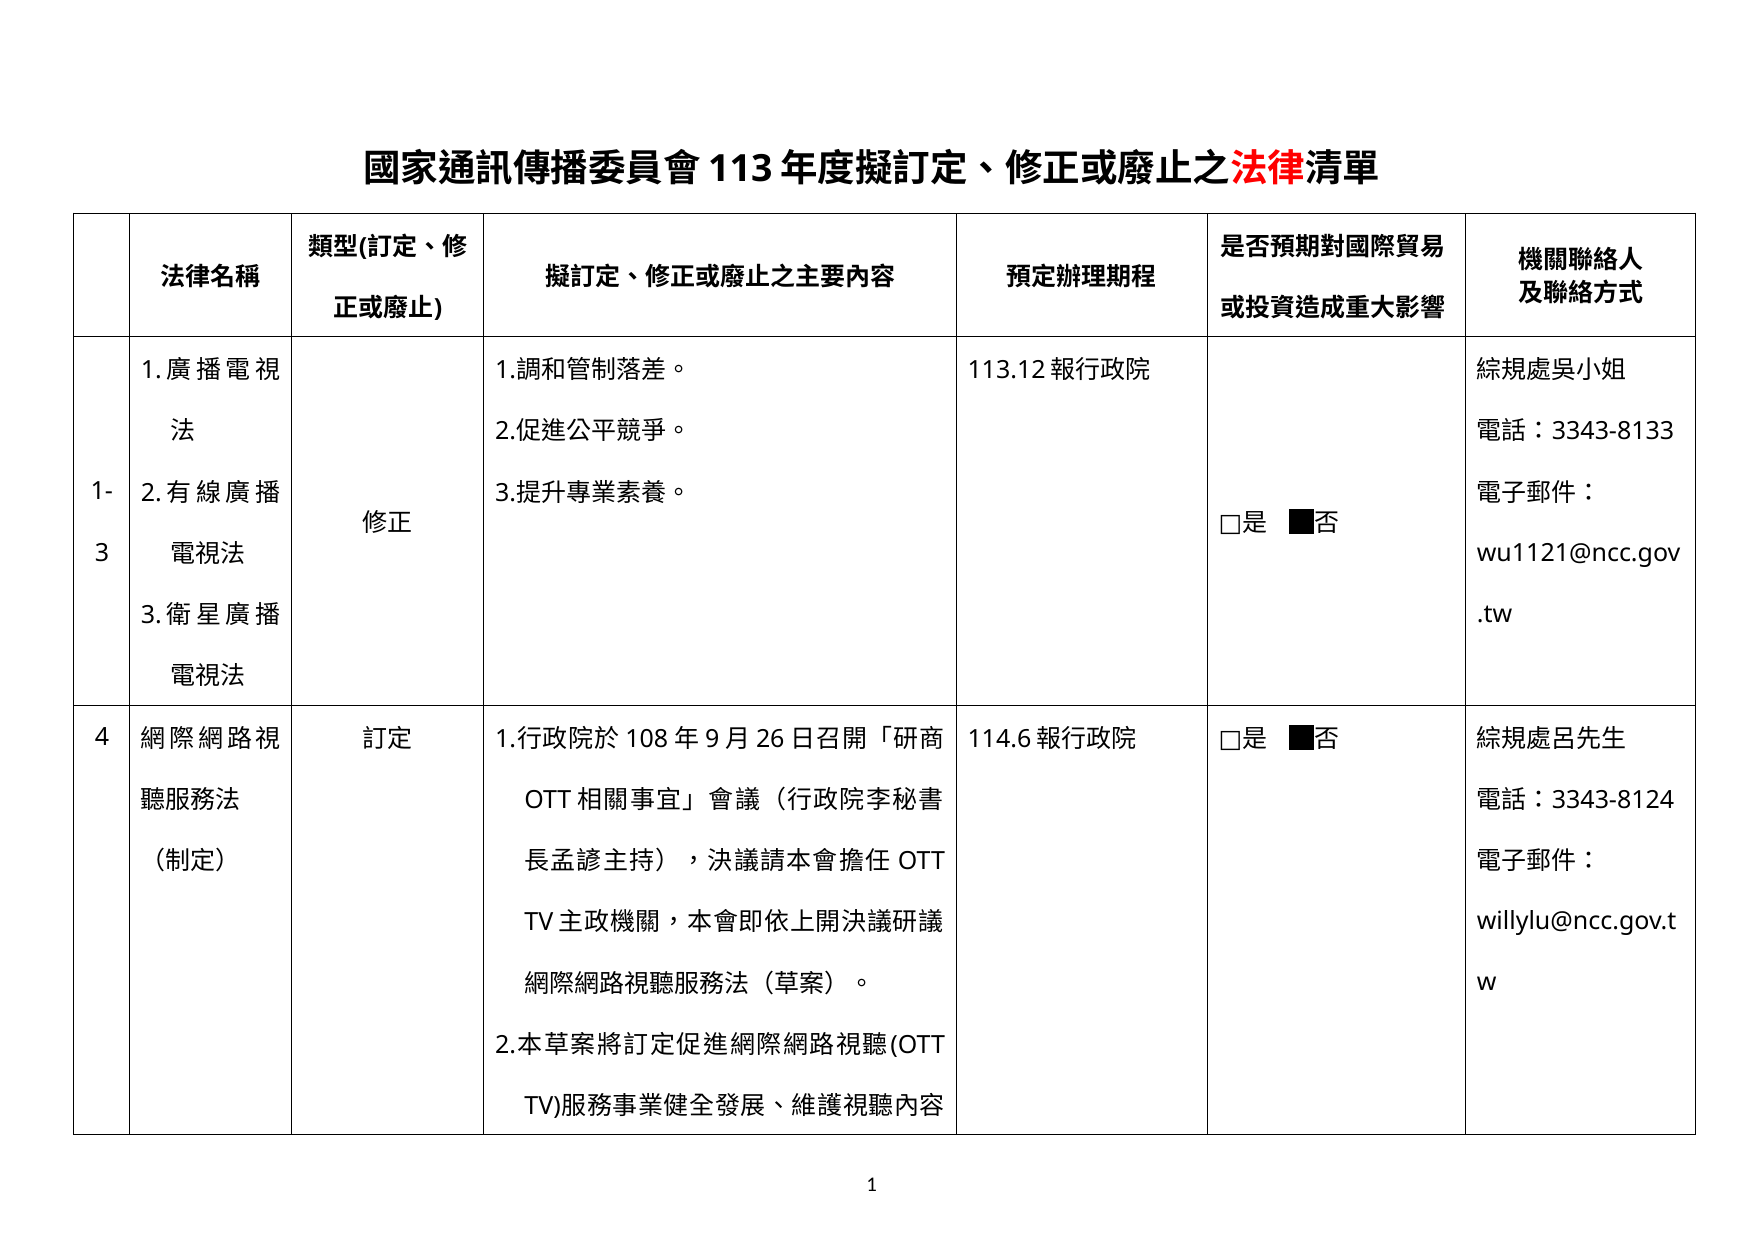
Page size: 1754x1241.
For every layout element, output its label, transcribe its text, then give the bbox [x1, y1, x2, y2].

table_cell 1.廣播電視法 2.有線廣播電視法 3.衛星廣播電視法 [130, 337, 291, 704]
table_header 擬訂定、修正或廢止之主要內容 [484, 214, 956, 336]
table_cell 修正 [292, 337, 483, 704]
table_cell 網際網路視聽服務法 （制定） [130, 706, 291, 1134]
table_header 機關聯絡人 及聯絡方式 [1466, 214, 1695, 336]
table_cell □是 █否 [1208, 337, 1465, 704]
table_cell 114.6報行政院 [957, 706, 1207, 1134]
table_header 是否預期對國際貿易或投資造成重大影響 [1208, 214, 1465, 336]
table_cell 1.行政院於108年9月26日召開「研商OTT相關事宜」會議（行政院李秘書長孟諺主持），決議請本會擔任OTT TV主政機關，本會即依上開決議研議網際網路視聽服務法（草案）。 2.本草案將訂定促進網際網路視聽(OTT TV)服務事業健全發展、維護視聽內容 [484, 706, 956, 1134]
table_header 法律名稱 [130, 214, 291, 336]
table_header 類型(訂定、修正或廢止) [292, 214, 483, 336]
table_cell 4 [74, 706, 129, 1134]
table_header 預定辦理期程 [957, 214, 1207, 336]
table_cell 113.12報行政院 [957, 337, 1207, 704]
table_cell 綜規處吳小姐 電話：3343-8133 電子郵件：wu1121@ncc.gov.tw [1466, 337, 1695, 704]
table_cell 綜規處呂先生 電話：3343-8124 電子郵件：willylu@ncc.gov.tw [1466, 706, 1695, 1134]
table_cell □是 █否 [1208, 706, 1465, 1134]
table_cell 訂定 [292, 706, 483, 1134]
text 國家通訊傳播委員會113年度擬訂定、修正或廢止之法律清單 [74, 135, 1668, 196]
table_cell 1-3 [74, 337, 129, 704]
table_cell 1.調和管制落差。 2.促進公平競爭。 3.提升專業素養。 [484, 337, 956, 704]
table_header [74, 214, 129, 336]
